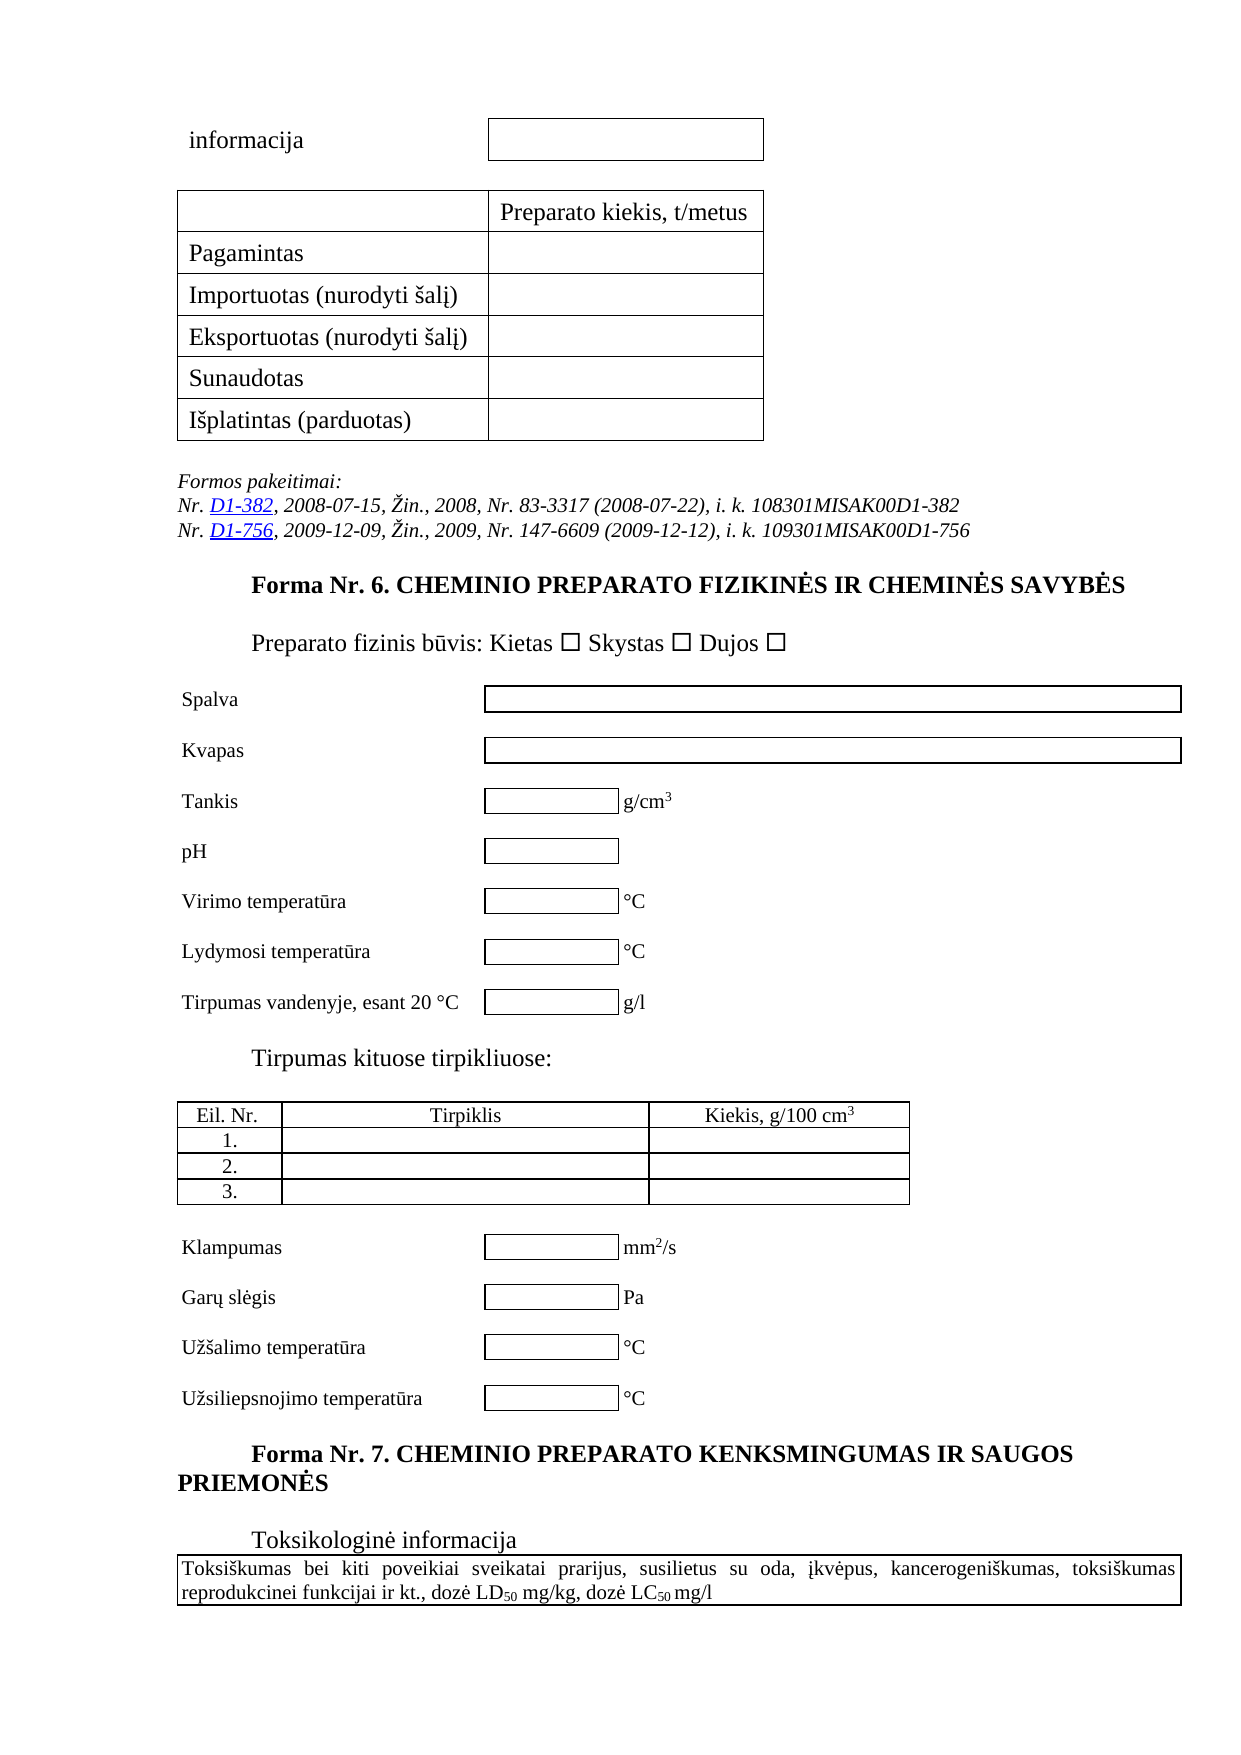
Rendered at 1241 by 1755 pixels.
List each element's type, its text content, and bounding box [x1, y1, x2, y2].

table_cell [485, 965, 489, 989]
table_cell [619, 764, 623, 788]
table_cell [177, 1359, 485, 1384]
table_cell [485, 1310, 619, 1334]
table_cell Kvapas [177, 737, 484, 762]
table_cell [619, 838, 1181, 863]
table_cell [489, 399, 763, 439]
table_header [489, 119, 763, 160]
table_cell [910, 1127, 1181, 1152]
table_cell Garų slėgis [177, 1284, 484, 1309]
table_cell [485, 914, 489, 938]
table_cell [619, 1259, 1181, 1284]
table_cell [489, 274, 763, 314]
text Preparato fizinis būvis: Kietas  Skystas  Dujos  [177, 628, 1181, 657]
table_cell °C [619, 939, 623, 963]
table_cell [1177, 764, 1181, 788]
table_cell [485, 713, 489, 737]
table_cell [905, 1154, 909, 1178]
table_cell Tirpumas vandenyje, esant 20 °C [177, 989, 484, 1014]
text Toksikologinė informacija [177, 1526, 1181, 1554]
table_cell [489, 316, 763, 356]
table_cell pH [177, 838, 484, 863]
table_cell [486, 1386, 618, 1409]
table_cell Eksportuotas (nurodyti šalį) [178, 316, 488, 356]
table_cell [615, 864, 619, 888]
table_cell [485, 764, 489, 788]
table_cell [485, 864, 489, 888]
table_cell [486, 1285, 618, 1309]
table_cell °C [619, 888, 1181, 913]
table_cell Pagamintas [178, 232, 488, 273]
text Forma Nr. 6. CHEMINIO PREPARATO FIZIKINĖS IR CHEMINĖS SAVYBĖS [177, 570, 1181, 599]
table_cell Importuotas (nurodyti šalį) [178, 274, 488, 314]
table_header [910, 1101, 1181, 1127]
table_cell Užšalimo temperatūra [177, 1334, 484, 1359]
table_cell [619, 1309, 1181, 1334]
table_cell Sunaudotas [178, 357, 488, 398]
table_cell [489, 232, 763, 273]
table_cell [485, 1360, 619, 1384]
table_cell [177, 711, 485, 737]
table_header [178, 191, 488, 231]
table_cell Išplatintas (parduotas) [178, 399, 488, 439]
table_header informacija [177, 118, 488, 160]
table_header Spalva [177, 685, 484, 711]
table_cell [905, 1128, 909, 1152]
table_cell [177, 964, 181, 989]
table_cell °C [619, 1385, 1181, 1409]
text Tirpumas kituose tirpikliuose: [177, 1043, 1181, 1072]
table_cell [177, 863, 485, 888]
table_cell g/cm3 [619, 788, 1181, 813]
table_header mm2/s [619, 1234, 1181, 1259]
table_cell [177, 1259, 485, 1284]
table_cell [619, 1359, 1181, 1384]
table_cell [615, 914, 619, 938]
table_cell [1177, 964, 1181, 989]
table_cell [619, 913, 1181, 938]
table_cell °C [619, 1334, 1181, 1359]
table_cell [910, 1152, 1181, 1178]
table_header Klampumas [177, 1234, 484, 1259]
table_cell [615, 965, 619, 989]
table_cell [619, 813, 1181, 838]
table_cell [615, 764, 619, 788]
text Nr. D1-756, 2009-12-09, Žin., 2009, Nr. 147-6609 (2009-12-12), i. k. 109301MISAK00D1-756 [177, 517, 1181, 542]
table_cell [910, 1178, 1181, 1203]
table_cell [1177, 713, 1181, 737]
text Nr. D1-382, 2008-07-15, Žin., 2008, Nr. 83-3317 (2008-07-22), i. k. 108301MISAK00D1-382 [177, 493, 1181, 517]
table_cell [177, 762, 485, 788]
table_header Preparato kiekis, t/metus [489, 191, 763, 231]
table_cell [619, 863, 1181, 888]
table_cell Užsiliepsnojimo temperatūra [177, 1385, 484, 1409]
table_cell [615, 814, 619, 838]
table_cell °C [1177, 939, 1181, 963]
table_cell [177, 813, 485, 838]
table_cell Virimo temperatūra [177, 888, 484, 913]
table_cell [619, 964, 623, 989]
table_cell [486, 1335, 618, 1359]
table_cell [485, 814, 489, 838]
text Forma Nr. 7. CHEMINIO PREPARATO KENKSMINGUMAS IR SAUGOS PRIEMONĖS [177, 1439, 1181, 1497]
text Formos pakeitimai: [177, 469, 1181, 493]
table_cell [177, 913, 485, 938]
table_cell Tankis [177, 788, 484, 813]
table_cell [485, 1260, 619, 1284]
table_header [486, 1235, 618, 1259]
table_cell [481, 964, 485, 989]
table_cell [905, 1180, 909, 1203]
table_cell g/l [619, 989, 1181, 1014]
table_cell [489, 357, 763, 398]
table_cell [177, 1309, 485, 1334]
table_cell Pa [619, 1284, 1181, 1309]
